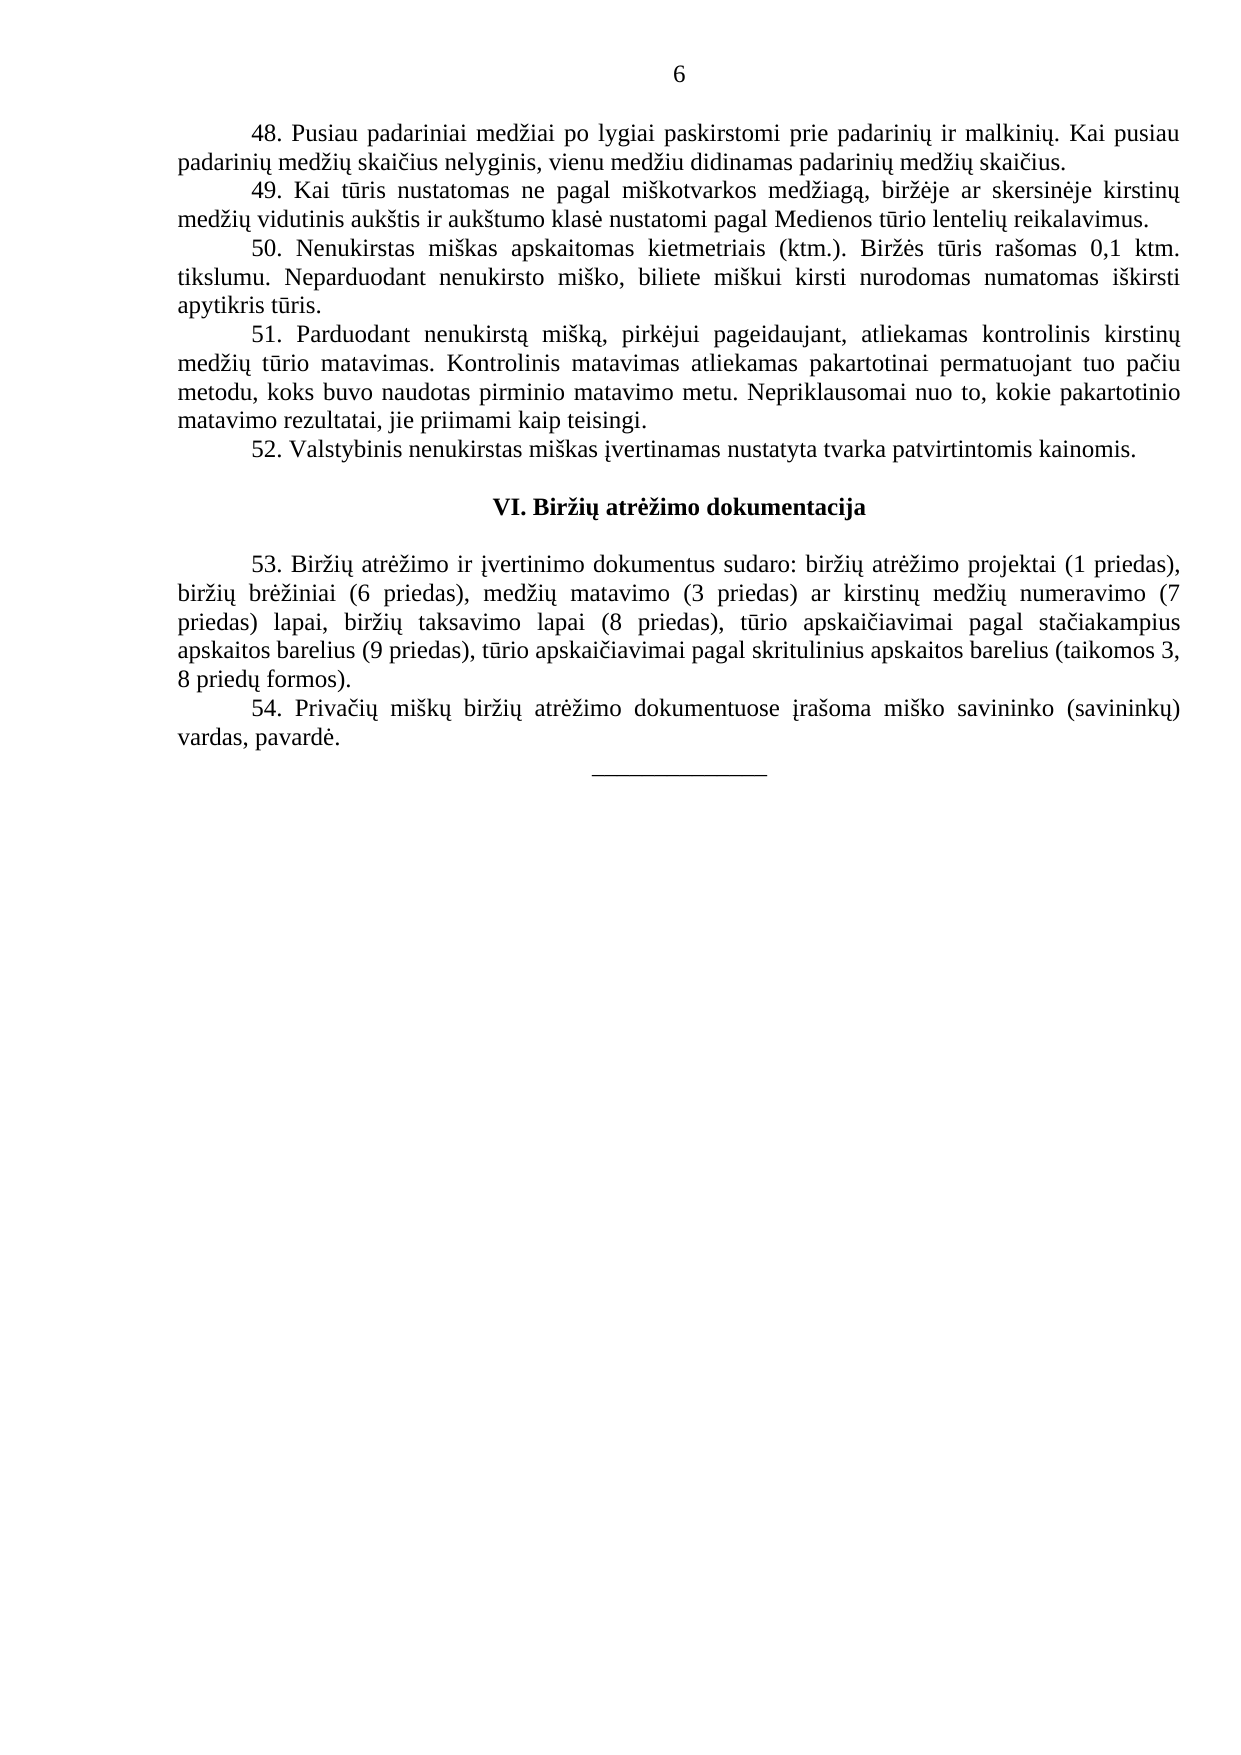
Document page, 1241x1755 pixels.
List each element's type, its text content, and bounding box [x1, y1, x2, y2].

text VI. Biržių atrėžimo dokumentacija [177, 492, 1181, 521]
text 48. Pusiau padariniai medžiai po lygiai paskirstomi prie padarinių ir malkinių. Kai pusiau padarinių medžių skaičius nelyginis, vienu medžiu didinamas padarinių medžių skaičius. [177, 118, 1181, 176]
text ______________ [177, 751, 1181, 779]
text 50. Nenukirstas miškas apskaitomas kietmetriais (ktm.). Biržės tūris rašomas 0,1 ktm. tikslumu. Neparduodant nenukirsto miško, biliete miškui kirsti nurodomas numatomas iškirsti apytikris tūris. [177, 233, 1181, 319]
text 51. Parduodant nenukirstą mišką, pirkėjui pageidaujant, atliekamas kontrolinis kirstinų medžių tūrio matavimas. Kontrolinis matavimas atliekamas pakartotinai permatuojant tuo pačiu metodu, koks buvo naudotas pirminio matavimo metu. Nepriklausomai nuo to, kokie pakartotinio matavimo rezultatai, jie priimami kaip teisingi. [177, 319, 1181, 434]
text 52. Valstybinis nenukirstas miškas įvertinamas nustatyta tvarka patvirtintomis kainomis. [177, 434, 1181, 463]
text 49. Kai tūris nustatomas ne pagal miškotvarkos medžiagą, biržėje ar skersinėje kirstinų medžių vidutinis aukštis ir aukštumo klasė nustatomi pagal Medienos tūrio lentelių reikalavimus. [177, 176, 1181, 233]
text 53. Biržių atrėžimo ir įvertinimo dokumentus sudaro: biržių atrėžimo projektai (1 priedas), biržių brėžiniai (6 priedas), medžių matavimo (3 priedas) ar kirstinų medžių numeravimo (7 priedas) lapai, biržių taksavimo lapai (8 priedas), tūrio apskaičiavimai pagal stačiakampius apskaitos barelius (9 priedas), tūrio apskaičiavimai pagal skritulinius apskaitos barelius (taikomos 3, 8 priedų formos). [177, 549, 1181, 693]
text 54. Privačių miškų biržių atrėžimo dokumentuose įrašoma miško savininko (savininkų) vardas, pavardė. [177, 693, 1181, 751]
